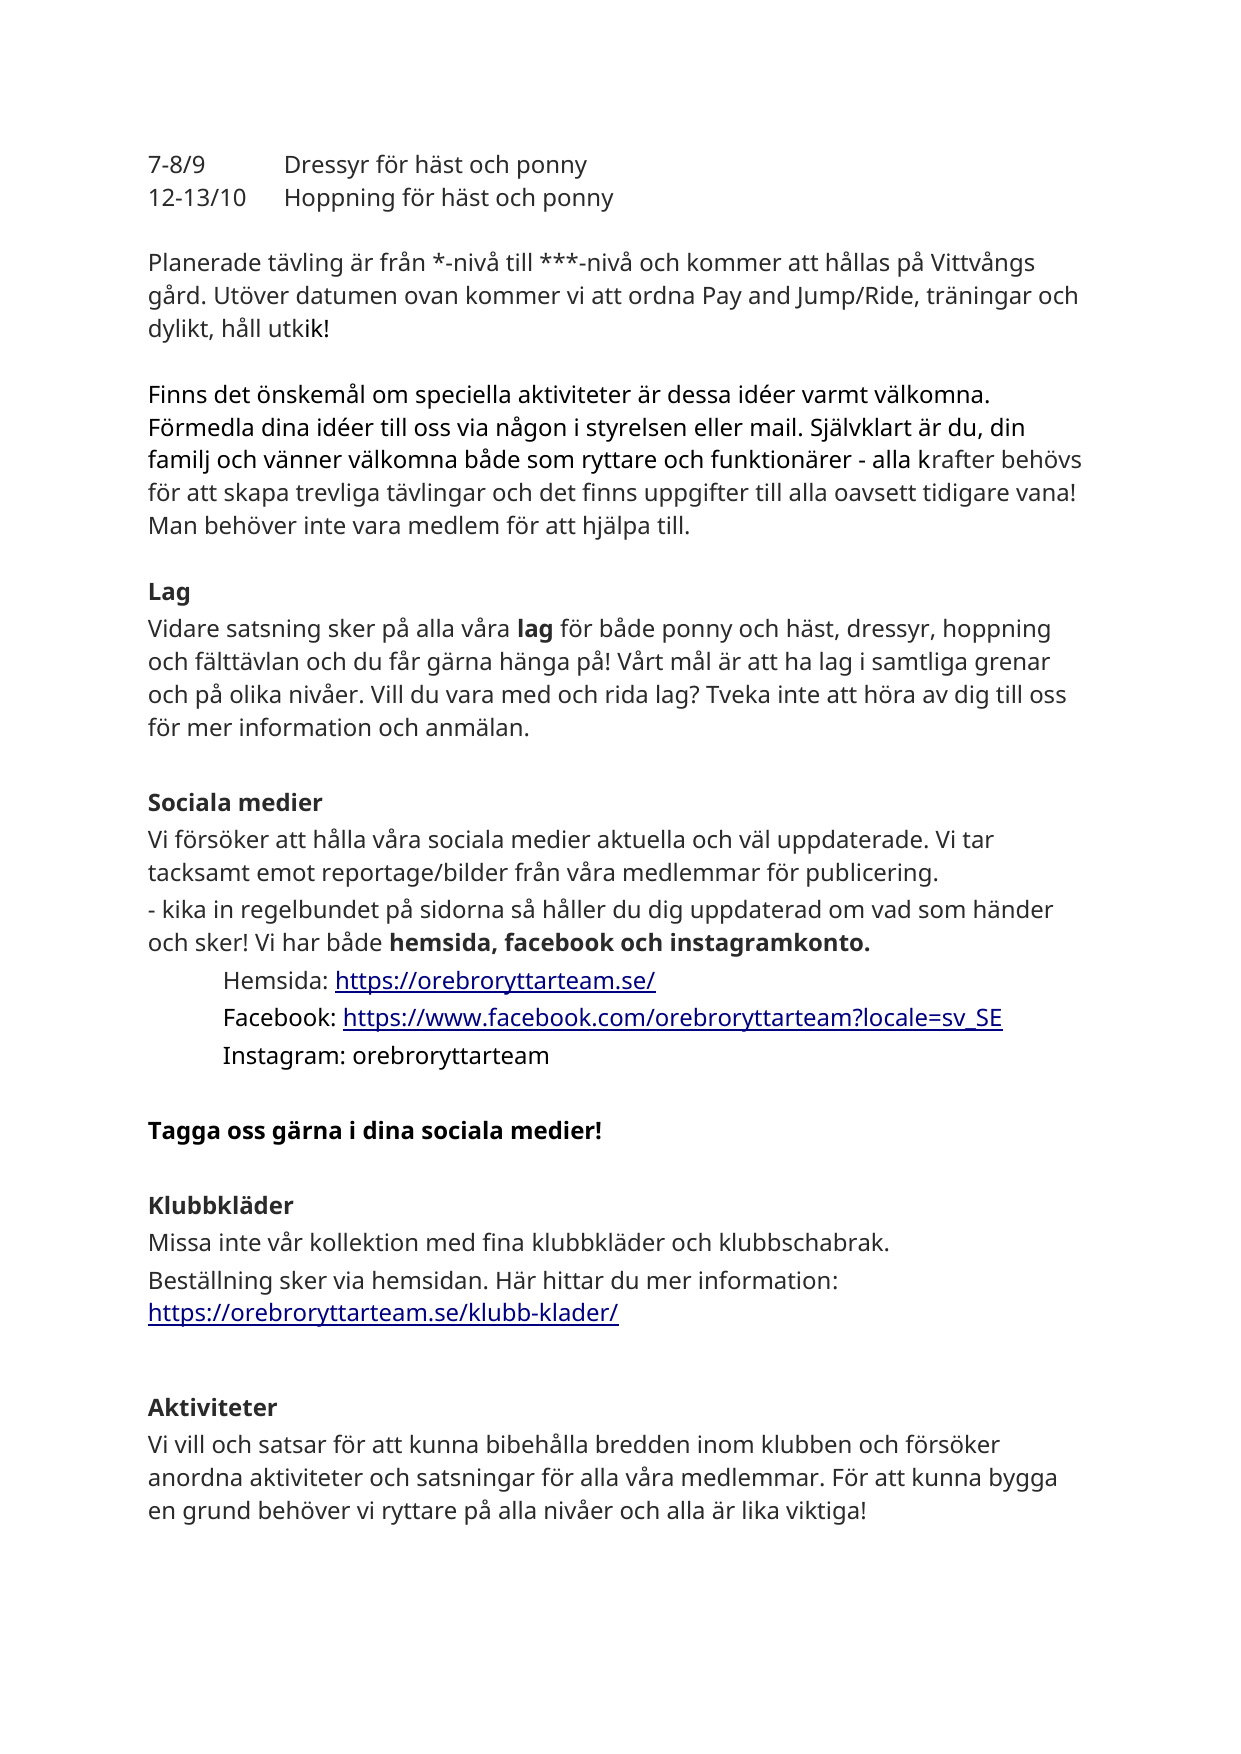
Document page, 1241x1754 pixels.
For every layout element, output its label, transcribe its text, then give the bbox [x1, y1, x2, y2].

text Missa inte vår kollektion med fina klubbkläder och klubbschabrak. [148, 1226, 1093, 1258]
text 7-8/9 Dressyr för häst och ponny [148, 148, 1093, 180]
text Finns det önskemål om speciella aktiviteter är dessa idéer varmt välkomna. Förmedla dina idéer till oss via någon i styrelsen eller mail. Självklart är du, din familj och vänner välkomna både som ryttare och funktionärer - alla krafter behövs för att skapa trevliga tävlingar och det finns uppgifter till alla oavsett tidigare vana! Man behöver inte vara medlem för att hjälpa till. [148, 377, 1093, 541]
text Aktiviteter [148, 1390, 1093, 1423]
text Vi försöker att hålla våra sociala medier aktuella och väl uppdaterade. Vi tar tacksamt emot reportage/bilder från våra medlemmar för publicering. [148, 823, 1093, 888]
text Vi vill och satsar för att kunna bibehålla bredden inom klubben och försöker anordna aktiviteter och satsningar för alla våra medlemmar. För att kunna bygga en grund behöver vi ryttare på alla nivåer och alla är lika viktiga! [148, 1428, 1093, 1526]
list Facebook: https://www.facebook.com/orebroryttarteam?locale=sv_SE [223, 1001, 1093, 1033]
text 12-13/10 Hoppning för häst och ponny [148, 180, 1093, 213]
text Planerade tävling är från *-nivå till ***-nivå och kommer att hållas på Vittvångs gård. Utöver datumen ovan kommer vi att ordna Pay and Jump/Ride, träningar och dylikt, håll utkik! [148, 246, 1093, 344]
list Hemsida: https://orebroryttarteam.se/ [223, 963, 1093, 996]
text Klubbkläder [148, 1188, 1093, 1221]
list Instagram: orebroryttarteam [223, 1038, 1093, 1071]
text Lag [148, 574, 1093, 607]
text Tagga oss gärna i dina sociala medier! [148, 1113, 1093, 1146]
text Sociala medier [148, 785, 1093, 818]
text - kika in regelbundet på sidorna så håller du dig uppdaterad om vad som händer och sker! Vi har både hemsida, facebook och instagramkonto. [148, 893, 1093, 958]
text Vidare satsning sker på alla våra lag för både ponny och häst, dressyr, hoppning och fälttävlan och du får gärna hänga på! Vårt mål är att ha lag i samtliga grenar och på olika nivåer. Vill du vara med och rida lag? Tveka inte att höra av dig till oss för mer information och anmälan. [148, 612, 1093, 743]
text Beställning sker via hemsidan. Här hittar du mer information: https://orebroryttarteam.se/klubb-klader/ [148, 1263, 1093, 1329]
